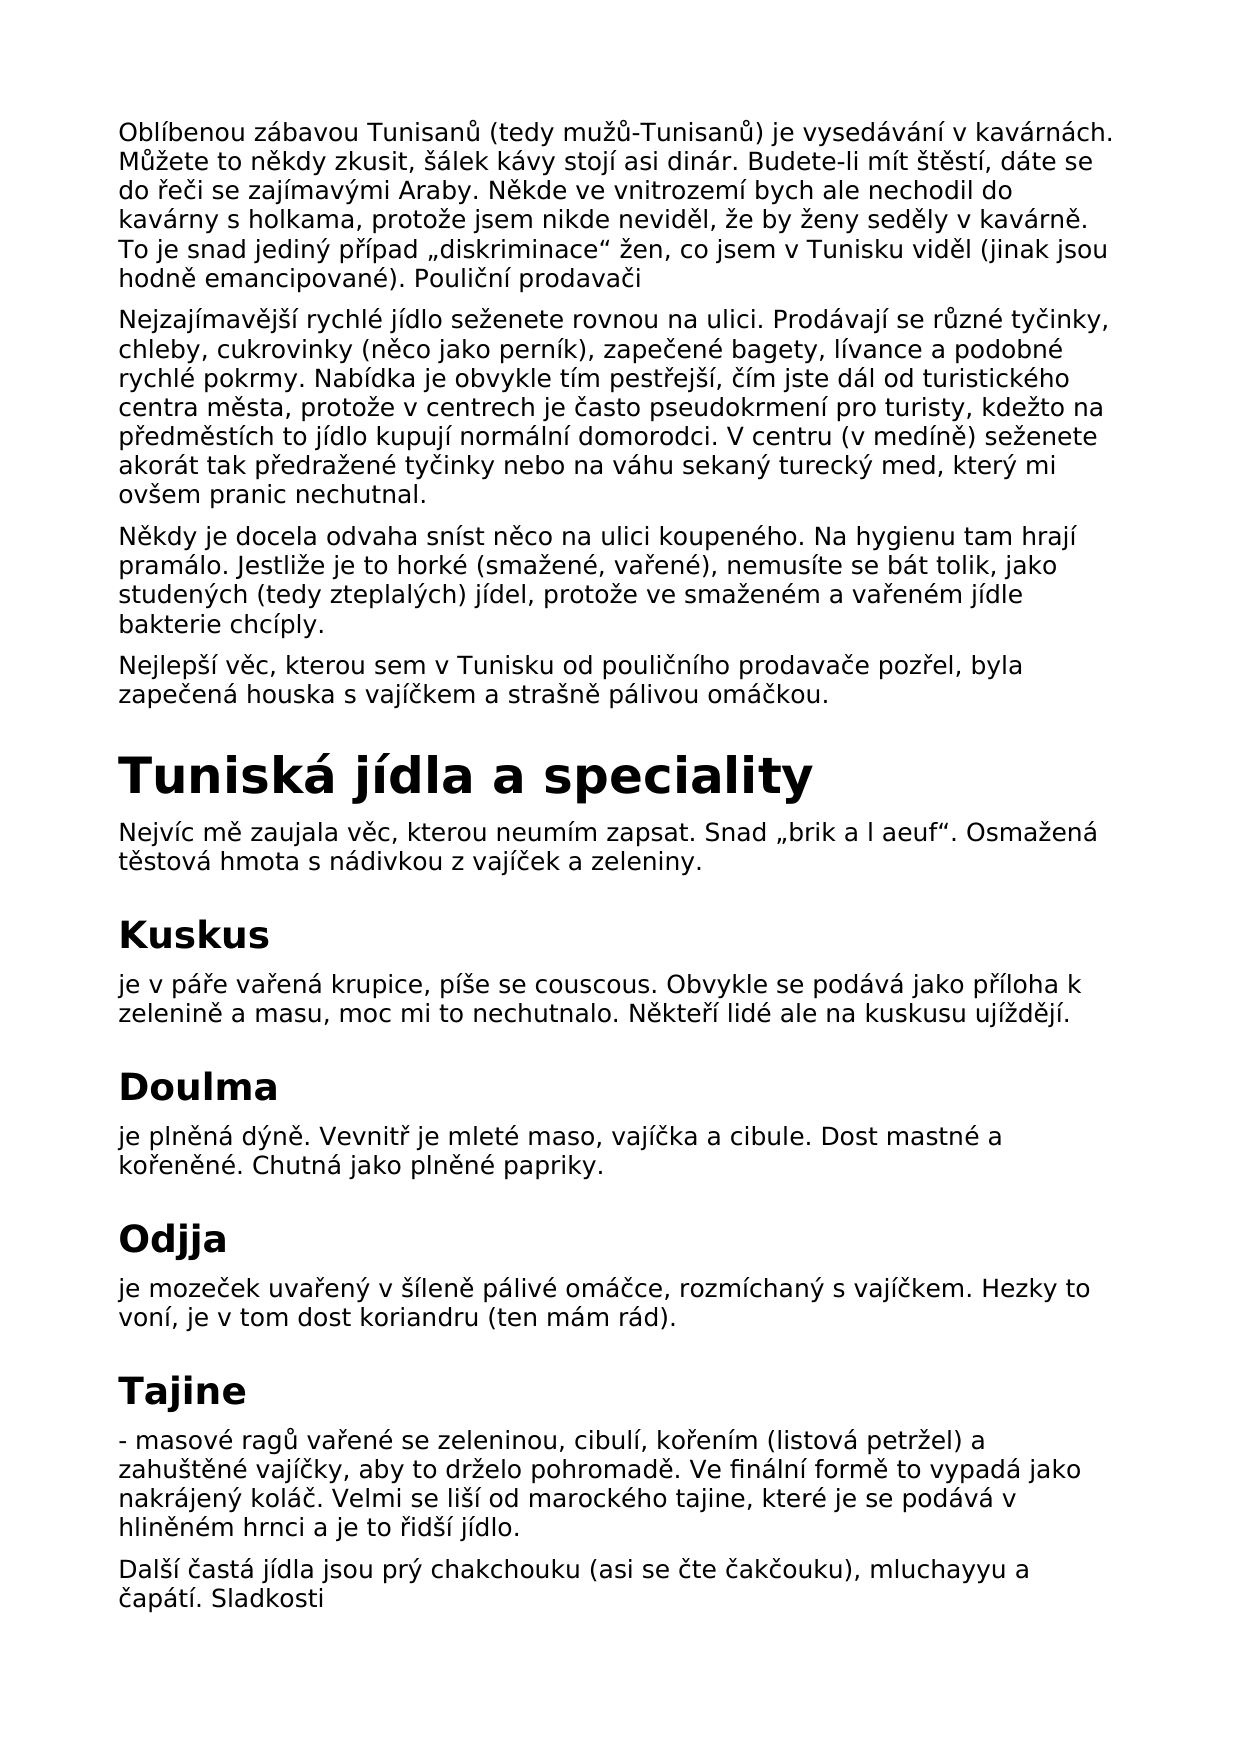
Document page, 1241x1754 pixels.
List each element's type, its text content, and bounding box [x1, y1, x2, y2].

subtitle Tuniská jídla a speciality [118, 747, 1122, 806]
text Oblíbenou zábavou Tunisanů (tedy mužů-Tunisanů) je vysedávání v kavárnách. Můžete to někdy zkusit, šálek kávy stojí asi dinár. Budete-li mít štěstí, dáte se do řeči se zajímavými Araby. Někde ve vnitrozemí bych ale nechodil do kavárny s holkama, protože jsem nikde neviděl, že by ženy seděly v kavárně. To je snad jediný případ „diskriminace“ žen, co jsem v Tunisku viděl (jinak jsou hodně emancipované). Pouliční prodavači [118, 118, 1122, 293]
text Nejvíc mě zaujala věc, kterou neumím zapsat. Snad „brik a l aeuf“. Osmažená těstová hmota s nádivkou z vajíček a zeleniny. [118, 818, 1122, 876]
text Někdy je docela odvaha sníst něco na ulici koupeného. Na hygienu tam hrají pramálo. Jestliže je to horké (smažené, vařené), nemusíte se bát tolik, jako studených (tedy zteplalých) jídel, protože ve smaženém a vařeném jídle bakterie chcíply. [118, 522, 1122, 639]
text - masové ragů vařené se zeleninou, cibulí, kořením (listová petržel) a zahuštěné vajíčky, aby to drželo pohromadě. Ve finální formě to vypadá jako nakrájený koláč. Velmi se liší od marockého tajine, které je se podává v hliněném hrnci a je to řidší jídlo. [118, 1426, 1122, 1543]
subtitle Doulma [118, 1066, 1122, 1109]
subtitle Odjja [118, 1218, 1122, 1261]
subtitle Tajine [118, 1370, 1122, 1413]
text Nejlepší věc, kterou sem v Tunisku od pouličního prodavače pozřel, byla zapečená houska s vajíčkem a strašně pálivou omáčkou. [118, 651, 1122, 710]
text Další častá jídla jsou prý chakchouku (asi se čte čakčouku), mluchayyu a čapátí. Sladkosti [118, 1555, 1122, 1613]
text je v páře vařená krupice, píše se couscous. Obvykle se podává jako příloha k zelenině a masu, moc mi to nechutnalo. Někteří lidé ale na kuskusu ujíždějí. [118, 970, 1122, 1028]
subtitle Kuskus [118, 914, 1122, 957]
text je mozeček uvařený v šíleně pálivé omáčce, rozmíchaný s vajíčkem. Hezky to voní, je v tom dost koriandru (ten mám rád). [118, 1274, 1122, 1332]
text Nejzajímavější rychlé jídlo seženete rovnou na ulici. Prodávají se různé tyčinky, chleby, cukrovinky (něco jako perník), zapečené bagety, lívance a podobné rychlé pokrmy. Nabídka je obvykle tím pestřejší, čím jste dál od turistického centra města, protože v centrech je často pseudokrmení pro turisty, kdežto na předměstích to jídlo kupují normální domorodci. V centru (v medíně) seženete akorát tak předražené tyčinky nebo na váhu sekaný turecký med, který mi ovšem pranic nechutnal. [118, 306, 1122, 510]
text je plněná dýně. Vevnitř je mleté maso, vajíčka a cibule. Dost mastné a kořeněné. Chutná jako plněné papriky. [118, 1122, 1122, 1180]
